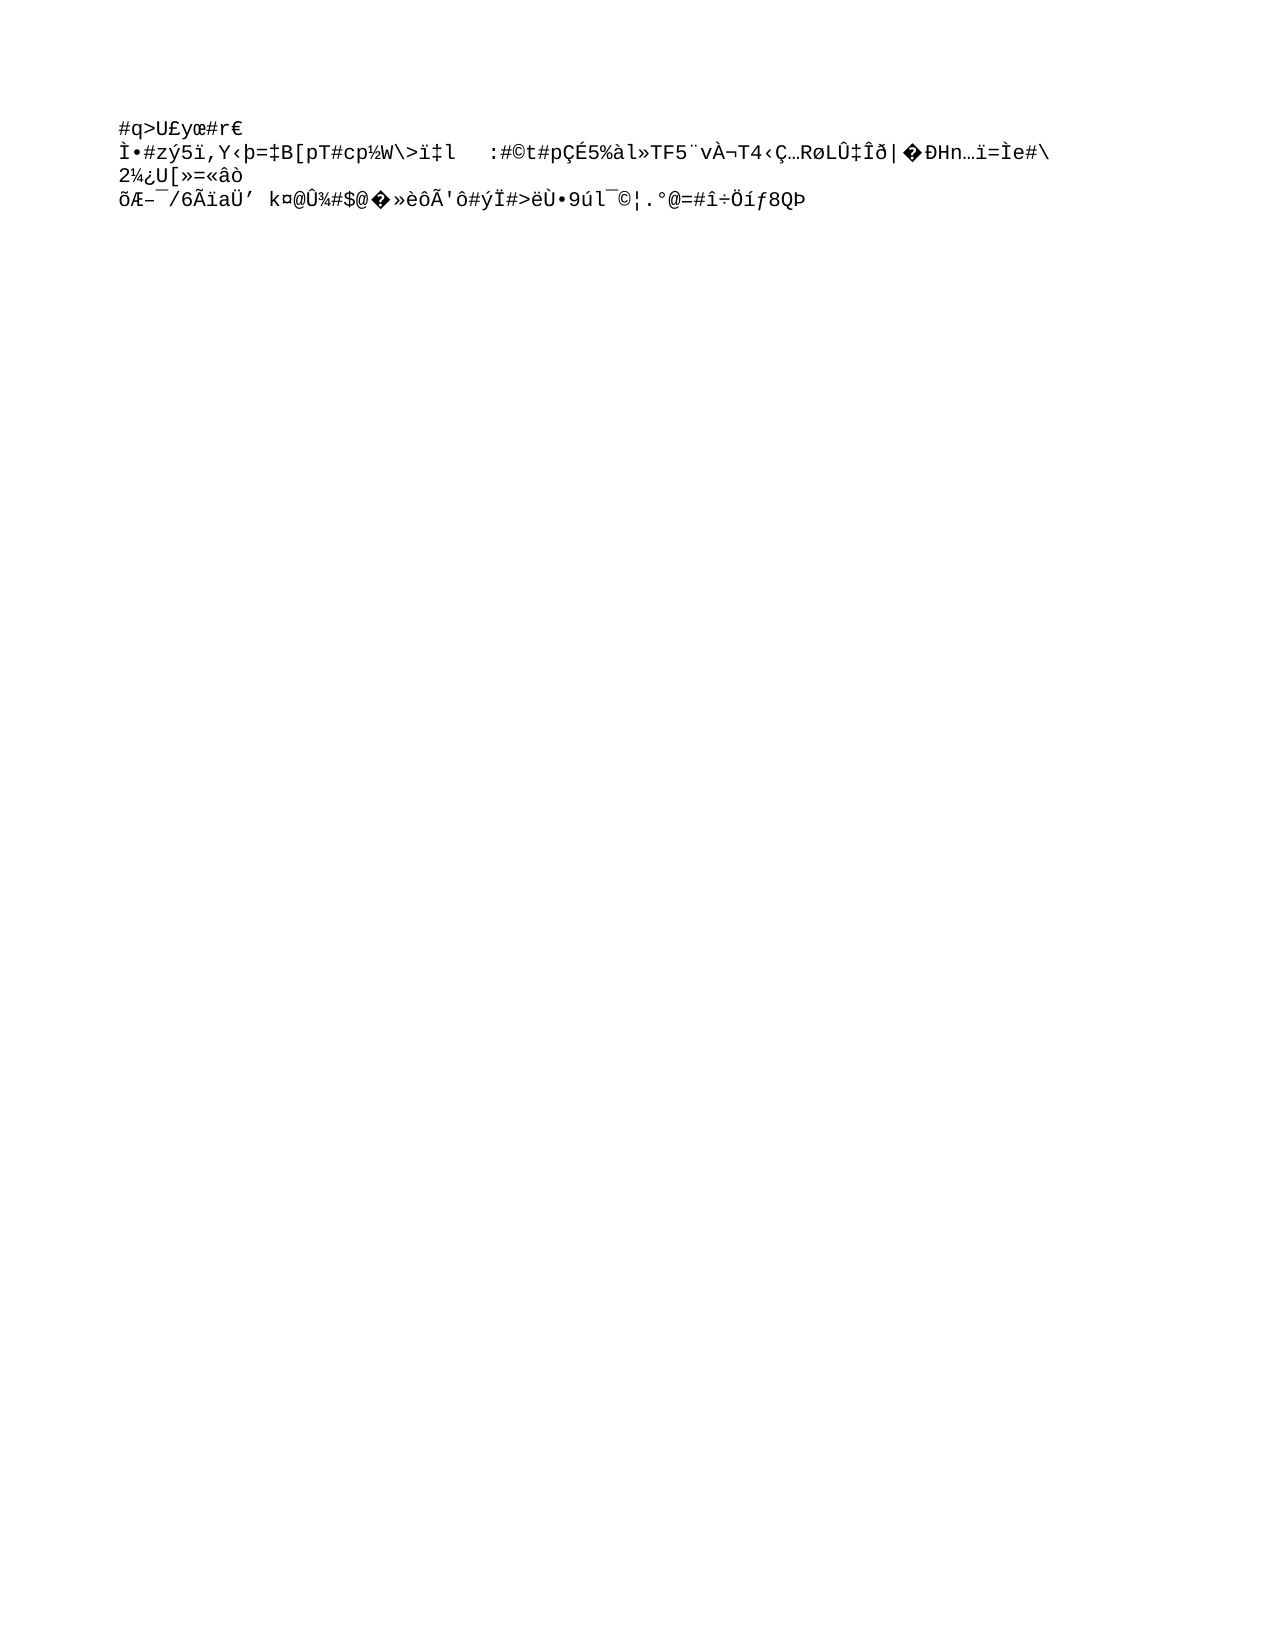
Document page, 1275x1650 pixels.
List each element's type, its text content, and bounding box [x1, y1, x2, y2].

text #q>U£yœ#r€ Ì•#zý5ï,Y‹þ=‡B[pT#cp½W\>ï‡l :#©t#pÇÉ5%àl»TF5¨vÀ¬T4‹Ç…RøLÛ‡Îð|�ÐH­n…ï=Ìe#\2¼¿U[»=«âò õÆ–¯/6ÃïaÜ’ k¤@Û¾#$@�»èôÃ'ô#ýÏ#>ëÙ•9úl¯©¦.°@=#î÷Öíƒ8QÞ [118, 118, 1157, 213]
